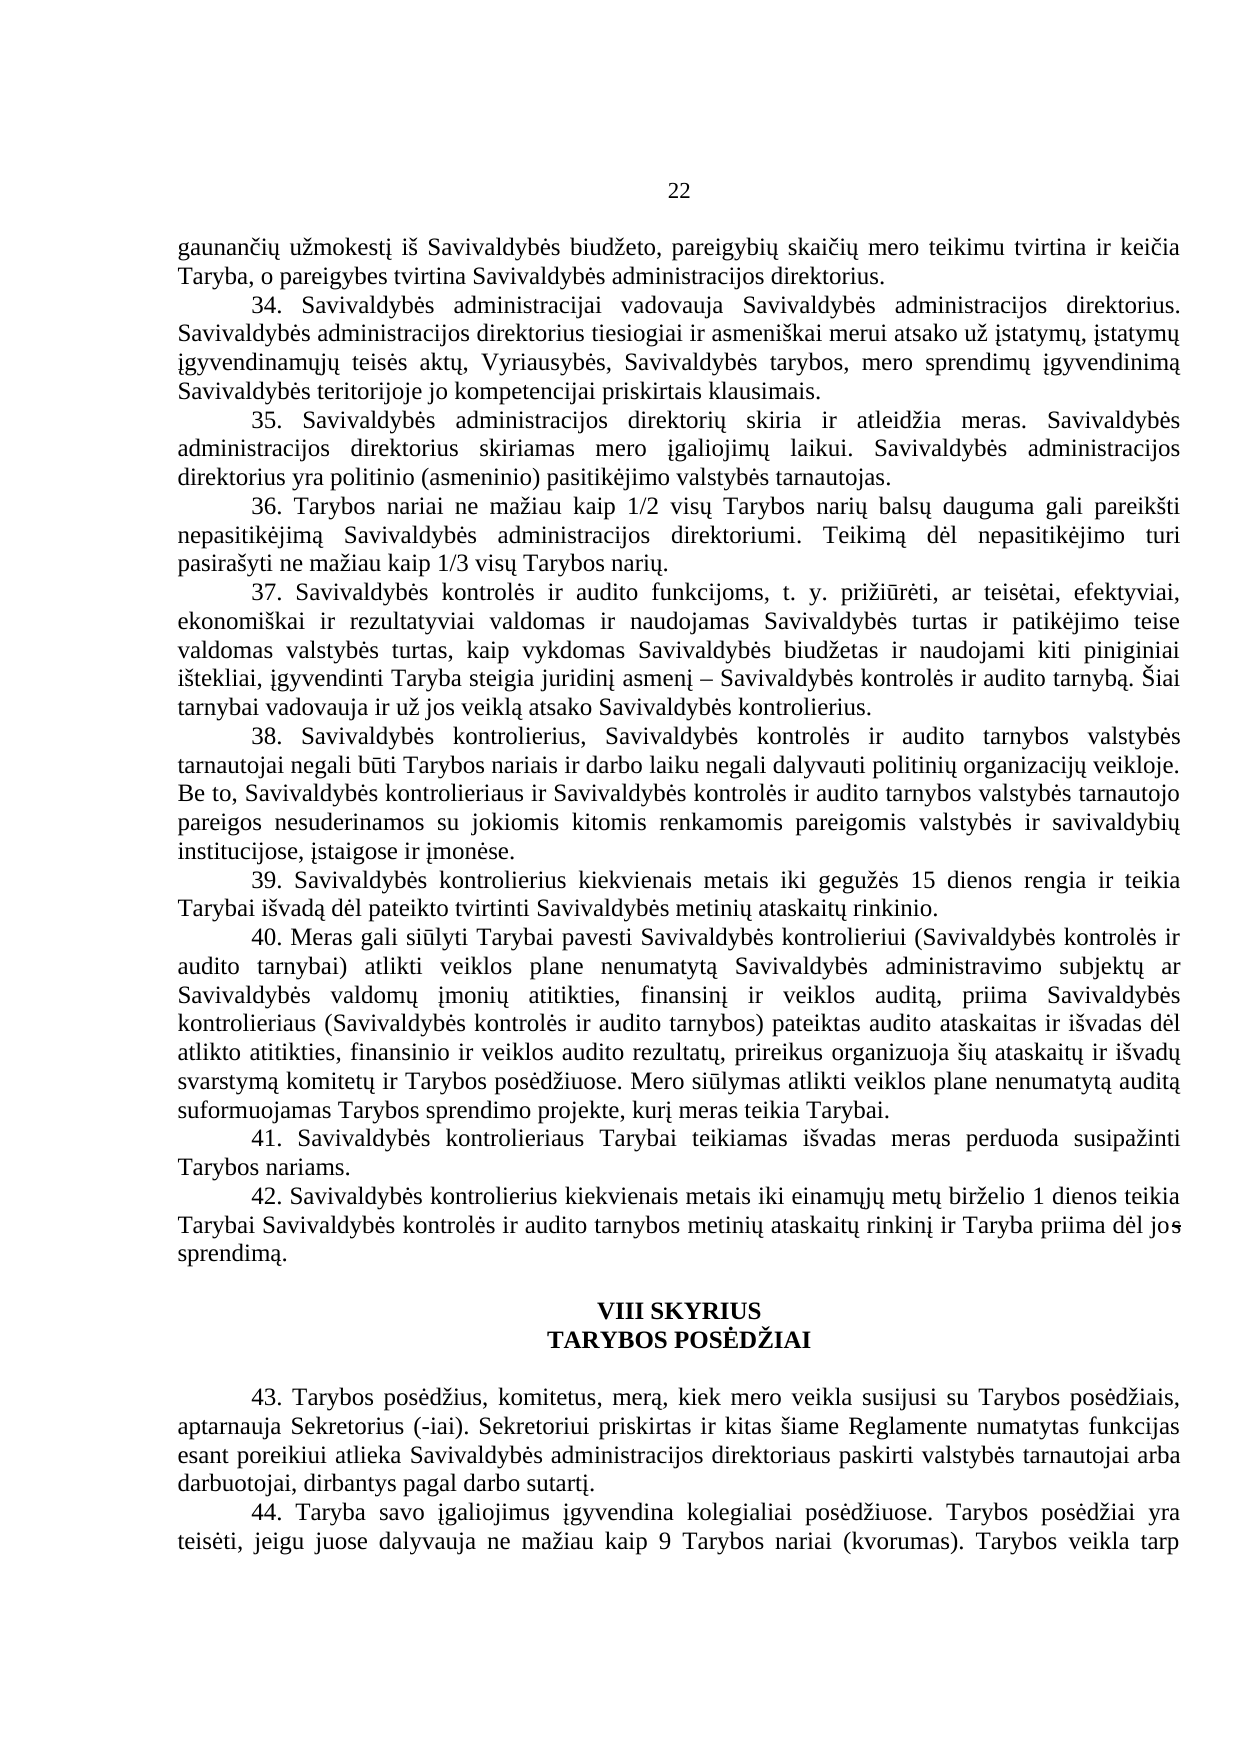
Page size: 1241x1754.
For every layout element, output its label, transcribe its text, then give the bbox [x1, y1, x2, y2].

text 37. Savivaldybės kontrolės ir audito funkcijoms, t. y. prižiūrėti, ar teisėtai, efektyviai, ekonomiškai ir rezultatyviai valdomas ir naudojamas Savivaldybės turtas ir patikėjimo teise valdomas valstybės turtas, kaip vykdomas Savivaldybės biudžetas ir naudojami kiti piniginiai ištekliai, įgyvendinti Taryba steigia juridinį asmenį – Savivaldybės kontrolės ir audito tarnybą. Šiai tarnybai vadovauja ir už jos veiklą atsako Savivaldybės kontrolierius. [177, 577, 1181, 721]
text 34. Savivaldybės administracijai vadovauja Savivaldybės administracijos direktorius. Savivaldybės administracijos direktorius tiesiogiai ir asmeniškai merui atsako už įstatymų, įstatymų įgyvendinamųjų teisės aktų, Vyriausybės, Savivaldybės tarybos, mero sprendimų įgyvendinimą Savivaldybės teritorijoje jo kompetencijai priskirtais klausimais. [177, 290, 1181, 405]
text 42. Savivaldybės kontrolierius kiekvienais metais iki einamųjų metų birželio 1 dienos teikia Tarybai Savivaldybės kontrolės ir audito tarnybos metinių ataskaitų rinkinį ir Taryba priima dėl jos sprendimą. [177, 1181, 1181, 1267]
text 43. Tarybos posėdžius, komitetus, merą, kiek mero veikla susijusi su Tarybos posėdžiais, aptarnauja Sekretorius (-iai). Sekretoriui priskirtas ir kitas šiame Reglamente numatytas funkcijas esant poreikiui atlieka Savivaldybės administracijos direktoriaus paskirti valstybės tarnautojai arba darbuotojai, dirbantys pagal darbo sutartį. [177, 1382, 1181, 1497]
text TARYBOS POSĖDŽIAI [177, 1325, 1181, 1353]
text 36. Tarybos nariai ne mažiau kaip 1/2 visų Tarybos narių balsų dauguma gali pareikšti nepasitikėjimą Savivaldybės administracijos direktoriumi. Teikimą dėl nepasitikėjimo turi pasirašyti ne mažiau kaip 1/3 visų Tarybos narių. [177, 491, 1181, 577]
text VIII SKYRIUS [177, 1296, 1181, 1325]
text 41. Savivaldybės kontrolieriaus Tarybai teikiamas išvadas meras perduoda susipažinti Tarybos nariams. [177, 1123, 1181, 1181]
text 44. Taryba savo įgaliojimus įgyvendina kolegialiai posėdžiuose. Tarybos posėdžiai yra teisėti, jeigu juose dalyvauja ne mažiau kaip 9 Tarybos nariai (kvorumas). Tarybos veikla tarp [177, 1497, 1181, 1555]
text 39. Savivaldybės kontrolierius kiekvienais metais iki gegužės 15 dienos rengia ir teikia Tarybai išvadą dėl pateikto tvirtinti Savivaldybės metinių ataskaitų rinkinio. [177, 865, 1181, 922]
text 38. Savivaldybės kontrolierius, Savivaldybės kontrolės ir audito tarnybos valstybės tarnautojai negali būti Tarybos nariais ir darbo laiku negali dalyvauti politinių organizacijų veikloje. Be to, Savivaldybės kontrolieriaus ir Savivaldybės kontrolės ir audito tarnybos valstybės tarnautojo pareigos nesuderinamos su jokiomis kitomis renkamomis pareigomis valstybės ir savivaldybių institucijose, įstaigose ir įmonėse. [177, 721, 1181, 865]
text 40. Meras gali siūlyti Tarybai pavesti Savivaldybės kontrolieriui (Savivaldybės kontrolės ir audito tarnybai) atlikti veiklos plane nenumatytą Savivaldybės administravimo subjektų ar Savivaldybės valdomų įmonių atitikties, finansinį ir veiklos auditą, priima Savivaldybės kontrolieriaus (Savivaldybės kontrolės ir audito tarnybos) pateiktas audito ataskaitas ir išvadas dėl atlikto atitikties, finansinio ir veiklos audito rezultatų, prireikus organizuoja šių ataskaitų ir išvadų svarstymą komitetų ir Tarybos posėdžiuose. Mero siūlymas atlikti veiklos plane nenumatytą auditą suformuojamas Tarybos sprendimo projekte, kurį meras teikia Tarybai. [177, 922, 1181, 1123]
text 35. Savivaldybės administracijos direktorių skiria ir atleidžia meras. Savivaldybės administracijos direktorius skiriamas mero įgaliojimų laikui. Savivaldybės administracijos direktorius yra politinio (asmeninio) pasitikėjimo valstybės tarnautojas. [177, 405, 1181, 491]
text gaunančių užmokestį iš Savivaldybės biudžeto, pareigybių skaičių mero teikimu tvirtina ir keičia Taryba, o pareigybes tvirtina Savivaldybės administracijos direktorius. [177, 232, 1181, 290]
